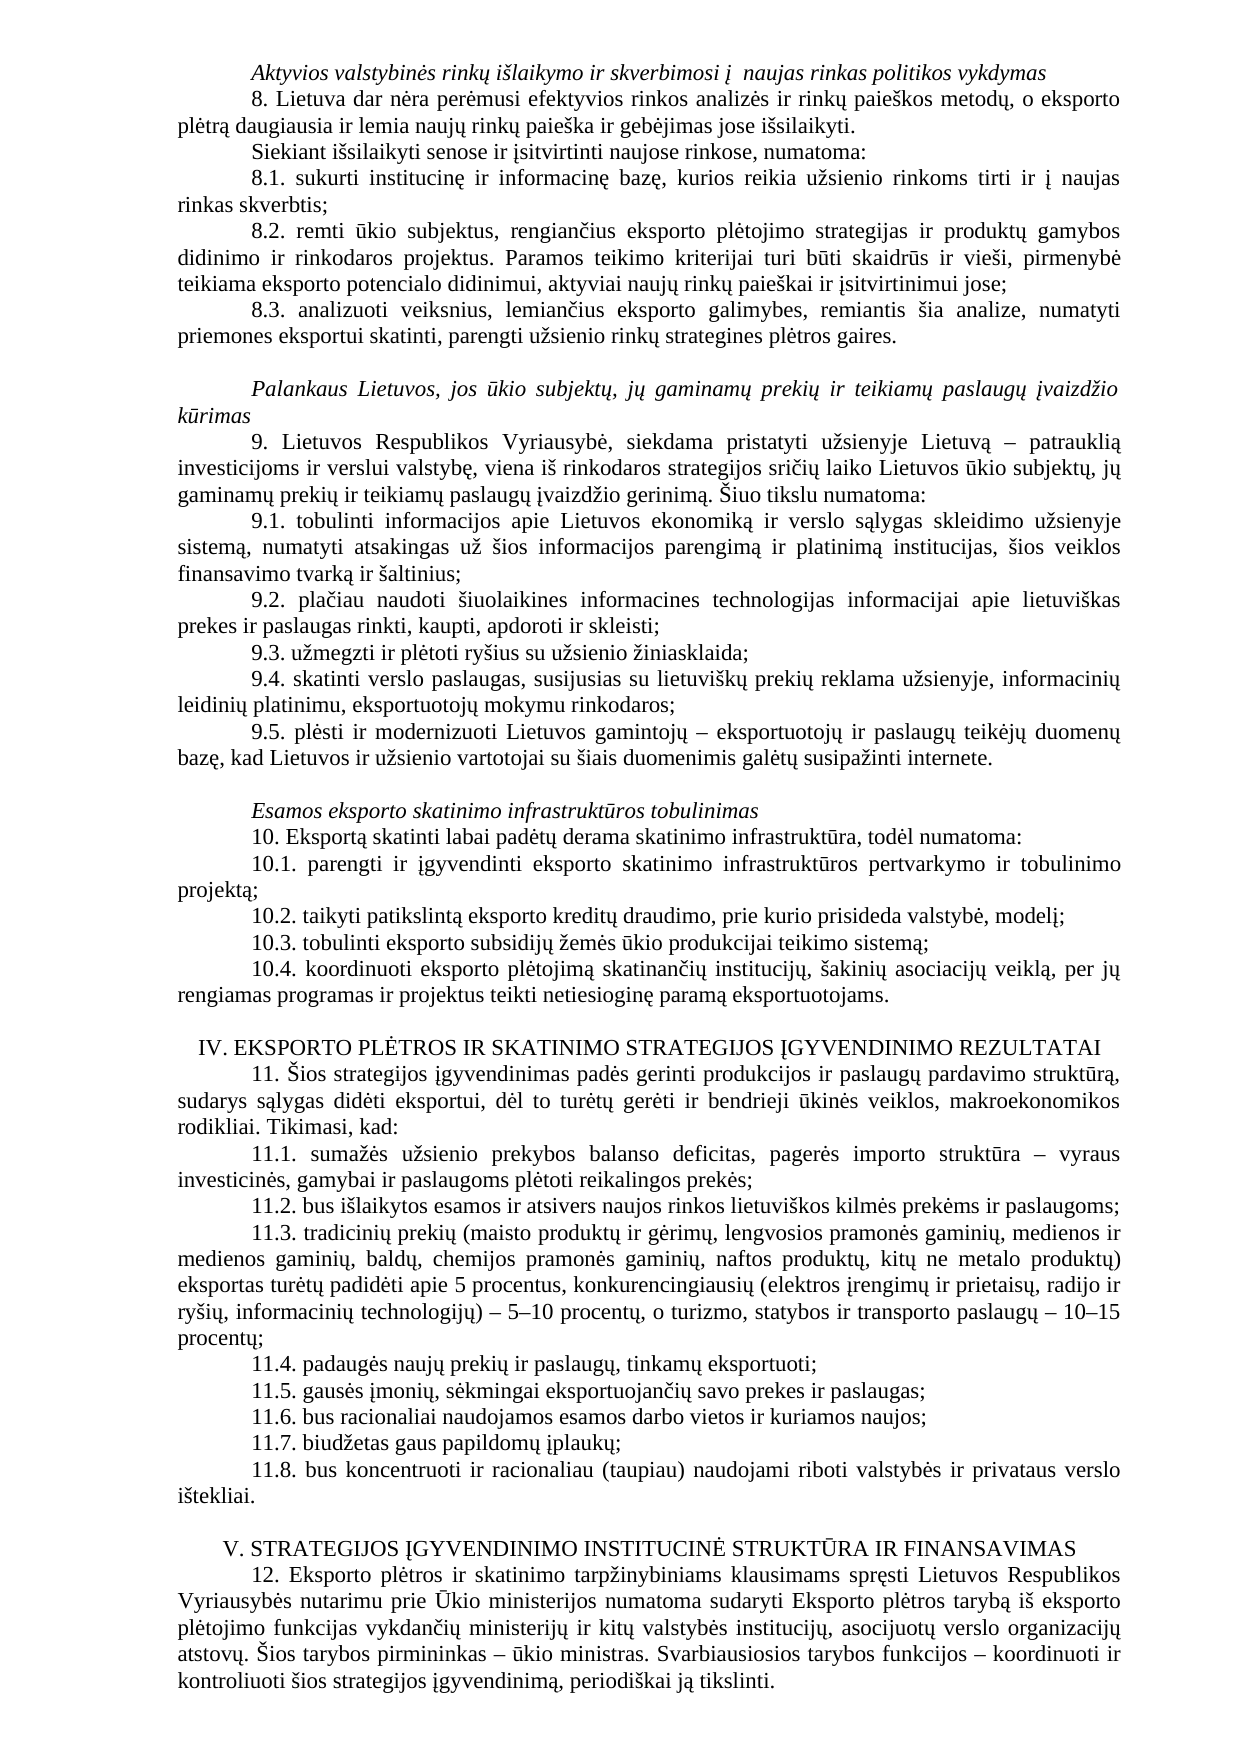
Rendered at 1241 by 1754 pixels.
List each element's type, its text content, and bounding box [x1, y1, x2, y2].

text 9.1. tobulinti informacijos apie Lietuvos ekonomiką ir verslo sąlygas skleidimo užsienyje sistemą, numatyti atsakingas už šios informacijos parengimą ir platinimą institucijas, šios veiklos finansavimo tvarką ir šaltinius; [177, 507, 1122, 586]
text 8. Lietuva dar nėra perėmusi efektyvios rinkos analizės ir rinkų paieškos metodų, o eksporto plėtrą daugiausia ir lemia naujų rinkų paieška ir gebėjimas jose išsilaikyti. [177, 85, 1122, 138]
text 11. Šios strategijos įgyvendinimas padės gerinti produkcijos ir paslaugų pardavimo struktūrą, sudarys sąlygas didėti eksportui, dėl to turėtų gerėti ir bendrieji ūkinės veiklos, makroekonomikos rodikliai. Tikimasi, kad: [177, 1061, 1122, 1139]
text Aktyvios valstybinės rinkų išlaikymo ir skverbimosi į naujas rinkas politikos vykdymas [177, 59, 1122, 85]
text 10. Eksportą skatinti labai padėtų derama skatinimo infrastruktūra, todėl numatoma: [177, 823, 1122, 850]
text 11.1. sumažės užsienio prekybos balanso deficitas, pagerės importo struktūra – vyraus investicinės, gamybai ir paslaugoms plėtoti reikalingos prekės; [177, 1139, 1122, 1192]
text IV. Eksporto plėtros ir skatinimo strategijos įgyvendinimo rezultatai [177, 1034, 1122, 1061]
text 11.8. bus koncentruoti ir racionaliau (taupiau) naudojami riboti valstybės ir privataus verslo ištekliai. [177, 1456, 1122, 1508]
text 10.1. parengti ir įgyvendinti eksporto skatinimo infrastruktūros pertvarkymo ir tobulinimo projektą; [177, 850, 1122, 902]
text 11.4. padaugės naujų prekių ir paslaugų, tinkamų eksportuoti; [177, 1350, 1122, 1377]
text 9.2. plačiau naudoti šiuolaikines informacines technologijas informacijai apie lietuviškas prekes ir paslaugas rinkti, kaupti, apdoroti ir skleisti; [177, 586, 1122, 639]
text 11.3. tradicinių prekių (maisto produktų ir gėrimų, lengvosios pramonės gaminių, medienos ir medienos gaminių, baldų, chemijos pramonės gaminių, naftos produktų, kitų ne metalo produktų) eksportas turėtų padidėti apie 5 procentus, konkurencingiausių (elektros įrengimų ir prietaisų, radijo ir ryšių, informacinių technologijų) – 5–10 procentų, o turizmo, statybos ir transporto paslaugų – 10–15 procentų; [177, 1219, 1122, 1350]
text 10.2. taikyti patikslintą eksporto kreditų draudimo, prie kurio prisideda valstybė, modelį; [177, 902, 1122, 929]
text 9.3. užmegzti ir plėtoti ryšius su užsienio žiniasklaida; [177, 639, 1122, 665]
text 10.3. tobulinti eksporto subsidijų žemės ūkio produkcijai teikimo sistemą; [177, 929, 1122, 955]
text 11.2. bus išlaikytos esamos ir atsivers naujos rinkos lietuviškos kilmės prekėms ir paslaugoms; [177, 1192, 1122, 1219]
text 11.5. gausės įmonių, sėkmingai eksportuojančių savo prekes ir paslaugas; [177, 1377, 1122, 1403]
text 10.4. koordinuoti eksporto plėtojimą skatinančių institucijų, šakinių asociacijų veiklą, per jų rengiamas programas ir projektus teikti netiesioginę paramą eksportuotojams. [177, 955, 1122, 1008]
text 8.3. analizuoti veiksnius, lemiančius eksporto galimybes, remiantis šia analize, numatyti priemones eksportui skatinti, parengti užsienio rinkų strategines plėtros gaires. [177, 296, 1122, 349]
text 9.5. plėsti ir modernizuoti Lietuvos gamintojų – eksportuotojų ir paslaugų teikėjų duomenų bazę, kad Lietuvos ir užsienio vartotojai su šiais duomenimis galėtų susipažinti internete. [177, 718, 1122, 771]
text 11.6. bus racionaliai naudojamos esamos darbo vietos ir kuriamos naujos; [177, 1403, 1122, 1429]
text 11.7. biudžetas gaus papildomų įplaukų; [177, 1429, 1122, 1456]
text 12. Eksporto plėtros ir skatinimo tarpžinybiniams klausimams spręsti Lietuvos Respublikos Vyriausybės nutarimu prie Ūkio ministerijos numatoma sudaryti Eksporto plėtros tarybą iš eksporto plėtojimo funkcijas vykdančių ministerijų ir kitų valstybės institucijų, asocijuotų verslo organizacijų atstovų. Šios tarybos pirmininkas – ūkio ministras. Svarbiausiosios tarybos funkcijos – koordinuoti ir kontroliuoti šios strategijos įgyvendinimą, periodiškai ją tikslinti. [177, 1561, 1122, 1693]
text 9. Lietuvos Respublikos Vyriausybė, siekdama pristatyti užsienyje Lietuvą – patrauklią investicijoms ir verslui valstybę, viena iš rinkodaros strategijos sričių laiko Lietuvos ūkio subjektų, jų gaminamų prekių ir teikiamų paslaugų įvaizdžio gerinimą. Šiuo tikslu numatoma: [177, 428, 1122, 507]
text 9.4. skatinti verslo paslaugas, susijusias su lietuviškų prekių reklama užsienyje, informacinių leidinių platinimu, eksportuotojų mokymu rinkodaros; [177, 665, 1122, 718]
text Esamos eksporto skatinimo infrastruktūros tobulinimas [177, 797, 1122, 823]
text 8.2. remti ūkio subjektus, rengiančius eksporto plėtojimo strategijas ir produktų gamybos didinimo ir rinkodaros projektus. Paramos teikimo kriterijai turi būti skaidrūs ir vieši, pirmenybė teikiama eksporto potencialo didinimui, aktyviai naujų rinkų paieškai ir įsitvirtinimui jose; [177, 217, 1122, 296]
text 8.1. sukurti institucinę ir informacinę bazę, kurios reikia užsienio rinkoms tirti ir į naujas rinkas skverbtis; [177, 164, 1122, 217]
text Siekiant išsilaikyti senose ir įsitvirtinti naujose rinkose, numatoma: [177, 138, 1122, 164]
text Palankaus Lietuvos, jos ūkio subjektų, jų gaminamų prekių ir teikiamų paslaugų įvaizdžio kūrimas [177, 375, 1122, 428]
text V. Strategijos įgyvendinimo institucinė struktūra ir finansavimas [177, 1535, 1122, 1561]
